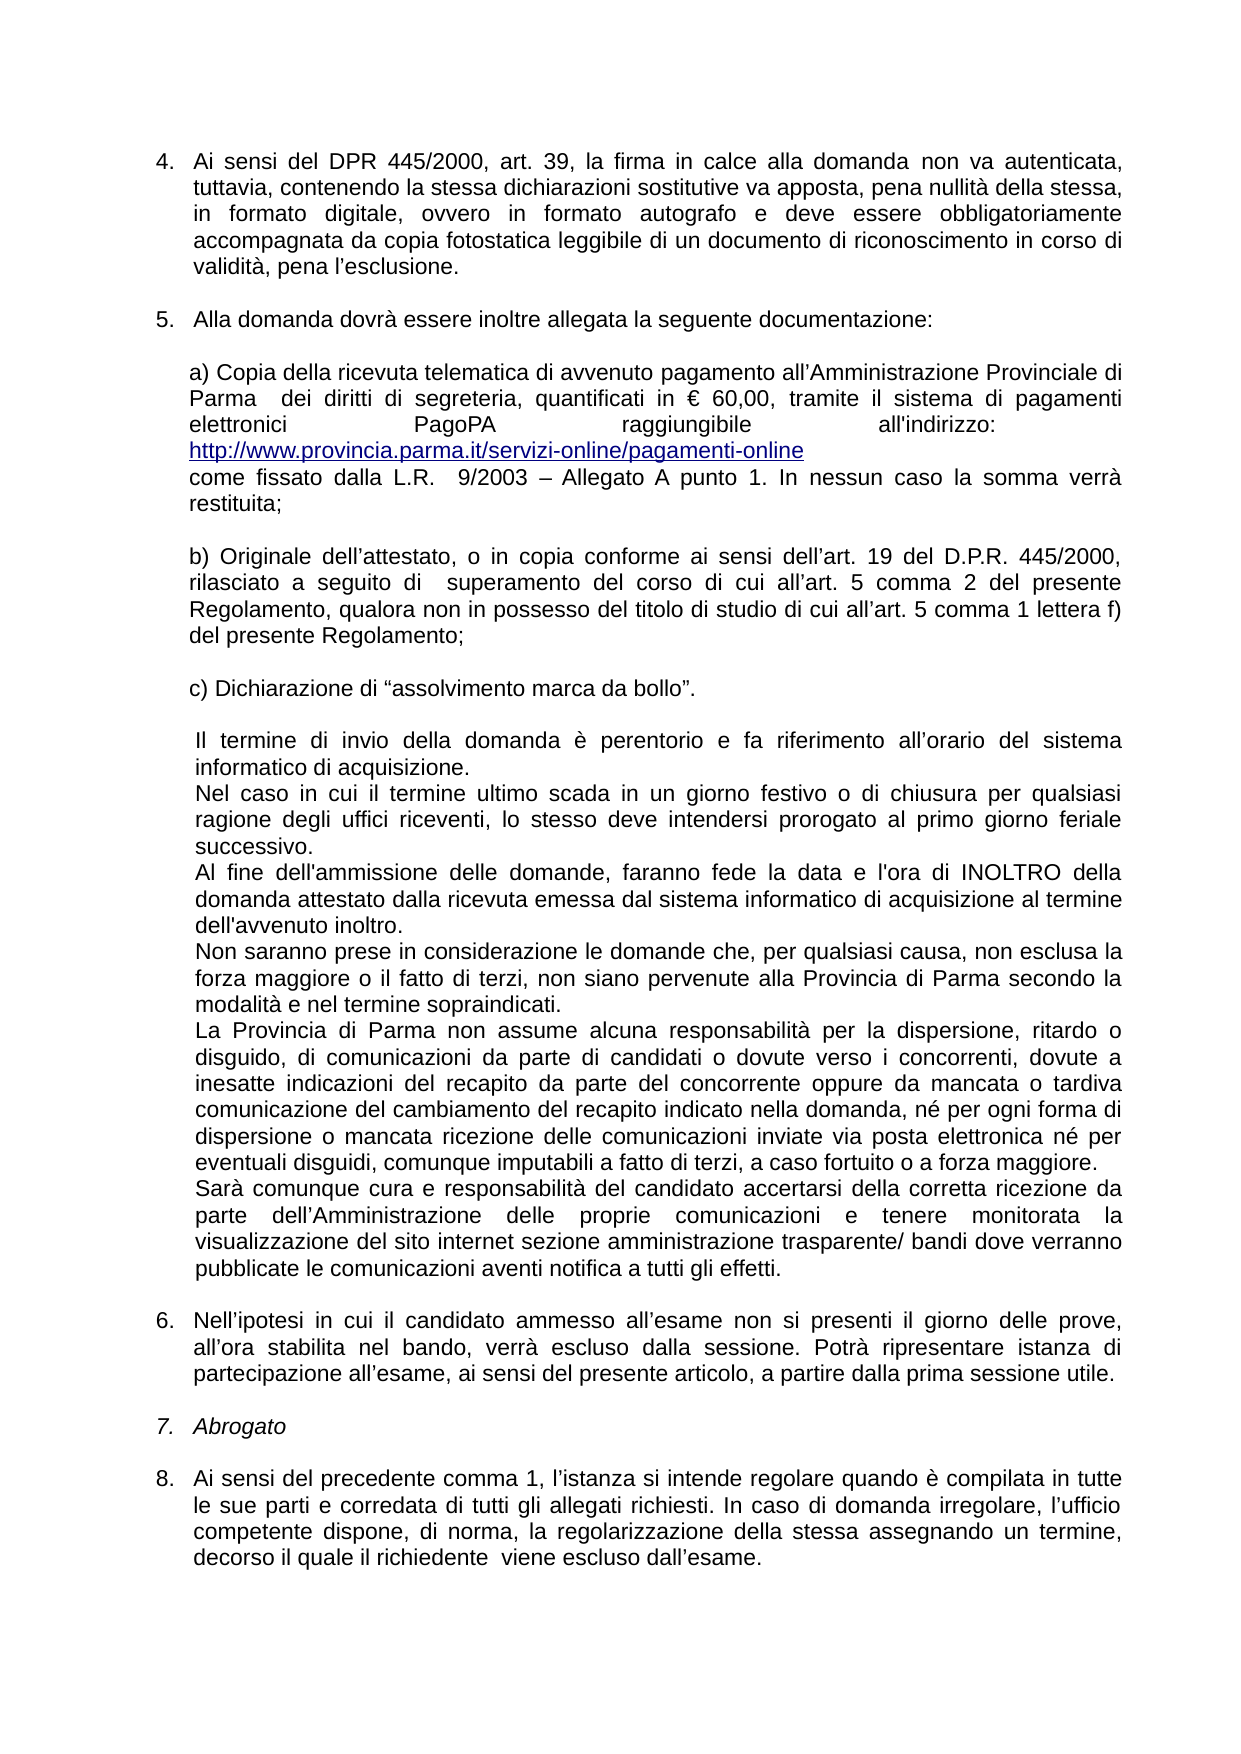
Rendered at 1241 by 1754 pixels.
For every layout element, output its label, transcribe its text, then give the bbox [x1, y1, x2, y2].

text Il termine di invio della domanda è perentorio e fa riferimento all’orario del sistema informatico di acquisizione. [195, 727, 1123, 780]
text Al fine dell'ammissione delle domande, faranno fede la data e l'ora di INOLTRO della domanda attestato dalla ricevuta emessa dal sistema informatico di acquisizione al termine dell'avvenuto inoltro. [195, 859, 1123, 938]
list Ai sensi del precedente comma 1, l’istanza si intende regolare quando è compilata in tutte le sue parti e corredata di tutti gli allegati richiesti. In caso di domanda irregolare, l’ufficio competente dispone, di norma, la regolarizzazione della stessa assegnando un termine, decorso il quale il richiedente viene escluso dall’esame. [156, 1465, 1123, 1571]
text Nel caso in cui il termine ultimo scada in un giorno festivo o di chiusura per qualsiasi ragione degli uffici riceventi, lo stesso deve intendersi prorogato al primo giorno feriale successivo. [195, 780, 1123, 859]
text c) Dichiarazione di “assolvimento marca da bollo”. [189, 675, 1123, 701]
text Non saranno prese in considerazione le domande che, per qualsiasi causa, non esclusa la forza maggiore o il fatto di terzi, non siano pervenute alla Provincia di Parma secondo la modalità e nel termine sopraindicati. [195, 938, 1123, 1017]
list Nell’ipotesi in cui il candidato ammesso all’esame non si presenti il giorno delle prove, all’ora stabilita nel bando, verrà escluso dalla sessione. Potrà ripresentare istanza di partecipazione all’esame, ai sensi del presente articolo, a partire dalla prima sessione utile. [156, 1307, 1123, 1386]
text a) Copia della ricevuta telematica di avvenuto pagamento all’Amministrazione Provinciale di Parma dei diritti di segreteria, quantificati in € 60,00, tramite il sistema di pagamenti elettronici PagoPA raggiungibile all'indirizzo: http://www.provincia.parma.it/servizi-online/pagamenti-online [189, 358, 1123, 464]
list Ai sensi del DPR 445/2000, art. 39, la firma in calce alla domanda non va autenticata, tuttavia, contenendo la stessa dichiarazioni sostitutive va apposta, pena nullità della stessa, in formato digitale, ovvero in formato autografo e deve essere obbligatoriamente accompagnata da copia fotostatica leggibile di un documento di riconoscimento in corso di validità, pena l’esclusione. [156, 148, 1123, 279]
text b) Originale dell’attestato, o in copia conforme ai sensi dell’art. 19 del D.P.R. 445/2000, rilasciato a seguito di superamento del corso di cui all’art. 5 comma 2 del presente Regolamento, qualora non in possesso del titolo di studio di cui all’art. 5 comma 1 lettera f) del presente Regolamento; [189, 543, 1123, 648]
list Alla domanda dovrà essere inoltre allegata la seguente documentazione: [156, 306, 1123, 332]
text La Provincia di Parma non assume alcuna responsabilità per la dispersione, ritardo o disguido, di comunicazioni da parte di candidati o dovute verso i concorrenti, dovute a inesatte indicazioni del recapito da parte del concorrente oppure da mancata o tardiva comunicazione del cambiamento del recapito indicato nella domanda, né per ogni forma di dispersione o mancata ricezione delle comunicazioni inviate via posta elettronica né per eventuali disguidi, comunque imputabili a fatto di terzi, a caso fortuito o a forza maggiore. [195, 1017, 1123, 1175]
text Sarà comunque cura e responsabilità del candidato accertarsi della corretta ricezione da parte dell’Amministrazione delle proprie comunicazioni e tenere monitorata la visualizzazione del sito internet sezione amministrazione trasparente/ bandi dove verranno pubblicate le comunicazioni aventi notifica a tutti gli effetti. [195, 1175, 1123, 1281]
list Abrogato [156, 1413, 1123, 1439]
text come fissato dalla L.R. 9/2003 – Allegato A punto 1. In nessun caso la somma verrà restituita; [189, 464, 1123, 517]
